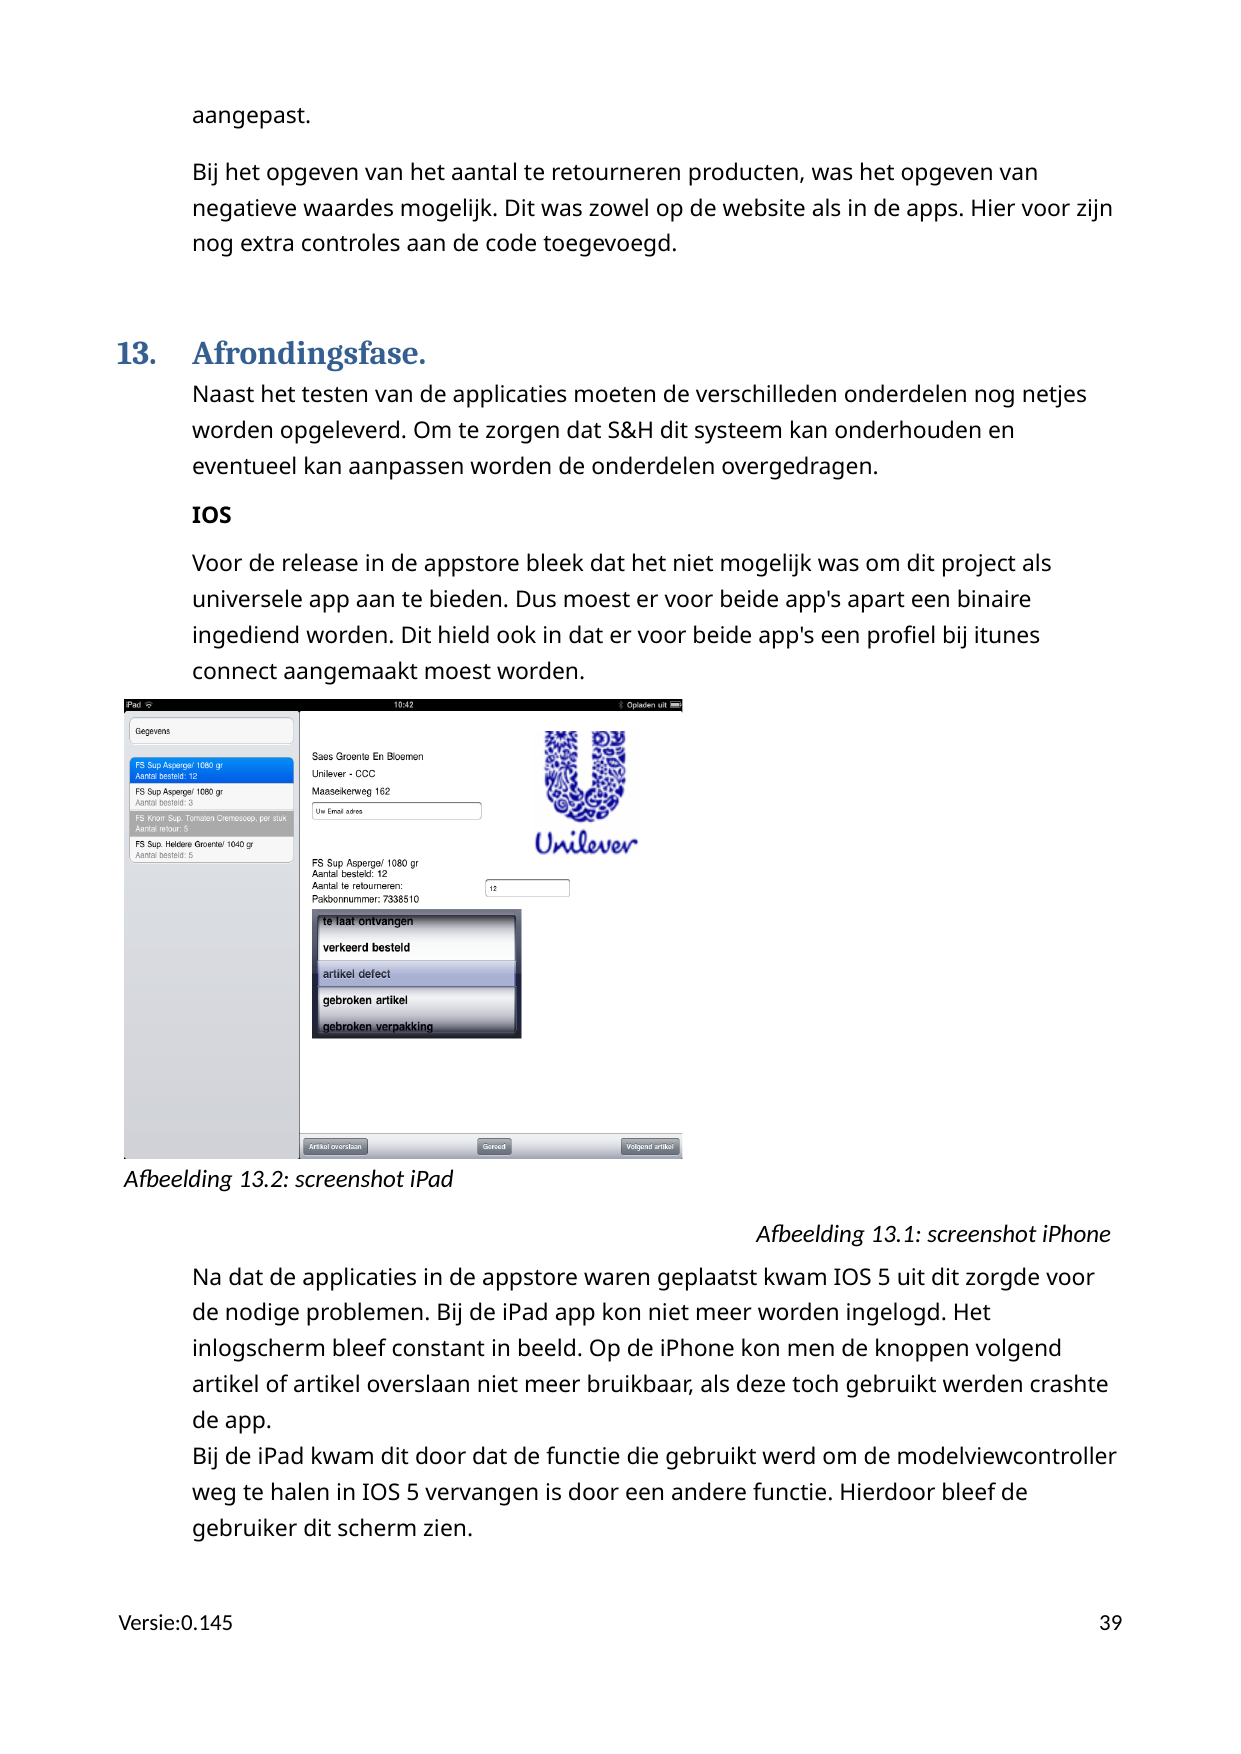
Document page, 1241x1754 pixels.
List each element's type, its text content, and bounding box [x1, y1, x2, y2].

text Afbeelding 13.2: screenshot iPad [124, 1159, 682, 1194]
text Bij het opgeven van het aantal te retourneren producten, was het opgeven van negatieve waardes mogelijk. Dit was zowel op de website als in de apps. Hier voor zijn nog extra controles aan de code toegevoegd. [192, 156, 1122, 259]
subtitle Afrondingsfase. [117, 334, 1122, 372]
picture [124, 699, 683, 1159]
text Voor de release in de appstore bleek dat het niet mogelijk was om dit project als universele app aan te bieden. Dus moest er voor beide app's apart een binaire ingediend worden. Dit hield ook in dat er voor beide app's een profiel bij itunes connect aangemaakt moest worden. [192, 547, 1122, 686]
text aangepast. [192, 99, 1122, 130]
text IOS [192, 498, 1122, 530]
text Na dat de applicaties in de appstore waren geplaatst kwam IOS 5 uit dit zorgde voor de nodige problemen. Bij de iPad app kon niet meer worden ingelogd. Het inlogscherm bleef constant in beeld. Op de iPhone kon men de knoppen volgend artikel of artikel overslaan niet meer bruikbaar, als deze toch gebruikt werden crashte de app. [192, 1260, 1122, 1435]
text Naast het testen van de applicaties moeten de verschilleden onderdelen nog netjes worden opgeleverd. Om te zorgen dat S&H dit systeem kan onderhouden en eventueel kan aanpassen worden de onderdelen overgedragen. [192, 378, 1122, 481]
text Afbeelding 13.1: screenshot iPhone [756, 703, 1116, 1249]
text Bij de iPad kwam dit door dat de functie die gebruikt werd om de modelviewcontroller weg te halen in IOS 5 vervangen is door een andere functie. Hierdoor bleef de gebruiker dit scherm zien. [192, 1440, 1122, 1543]
